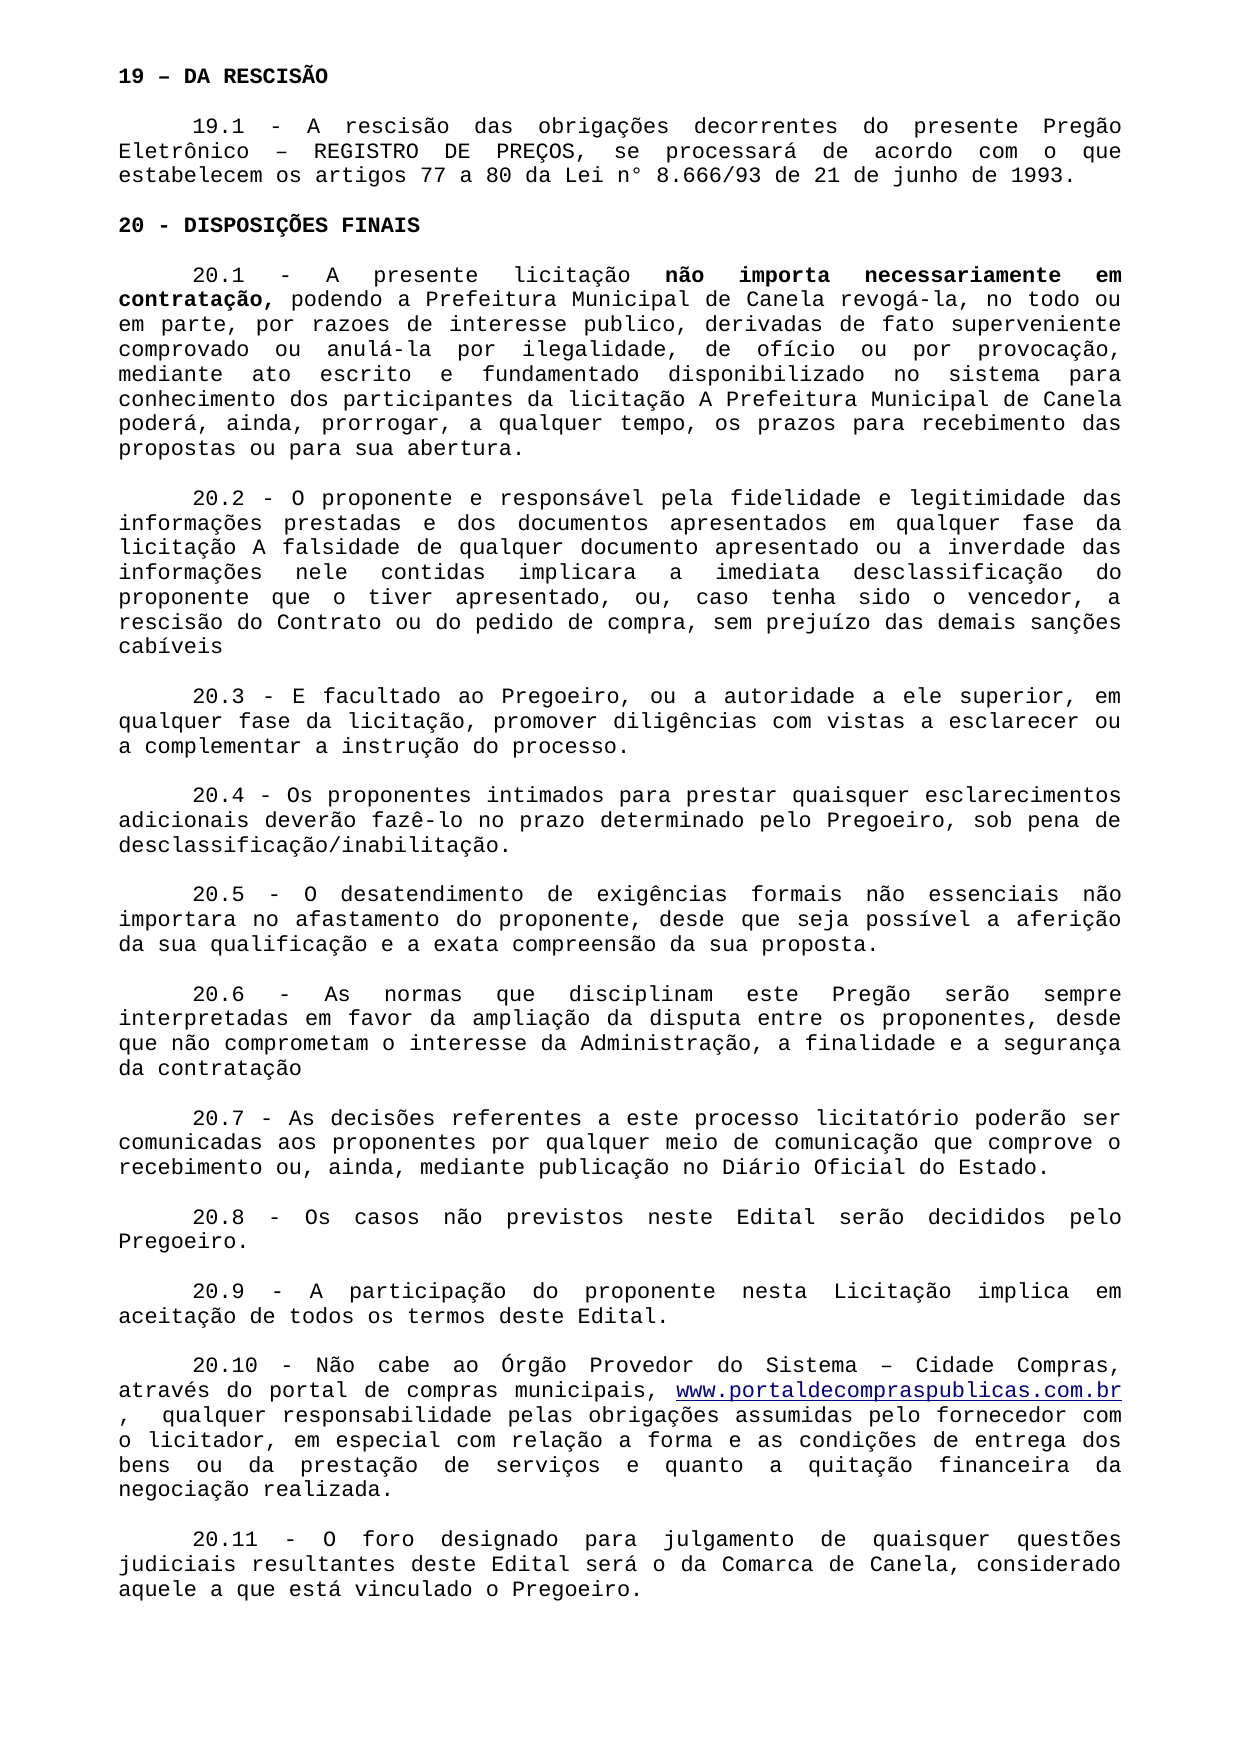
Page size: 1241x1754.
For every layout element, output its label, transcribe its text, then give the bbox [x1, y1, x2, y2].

text 20.5 - O desatendimento de exigências formais não essenciais não importara no afastamento do proponente, desde que seja possível a aferição da sua qualificação e a exata compreensão da sua proposta. [118, 883, 1122, 958]
text 20.3 - E facultado ao Pregoeiro, ou a autoridade a ele superior, em qualquer fase da licitação, promover diligências com vistas a esclarecer ou a complementar a instrução do processo. [118, 685, 1122, 759]
text 19 – DA RESCISÃO [118, 65, 1122, 90]
text 20.2 - O proponente e responsável pela fidelidade e legitimidade das informações prestadas e dos documentos apresentados em qualquer fase da licitação A falsidade de qualquer documento apresentado ou a inverdade das informações nele contidas implicara a imediata desclassificação do proponente que o tiver apresentado, ou, caso tenha sido o vencedor, a rescisão do Contrato ou do pedido de compra, sem prejuízo das demais sanções cabíveis [118, 487, 1122, 660]
text 20.10 - Não cabe ao Órgão Provedor do Sistema – Cidade Compras, através do portal de compras municipais, www.portaldecompraspublicas.com.br , qualquer responsabilidade pelas obrigações assumidas pelo fornecedor com o licitador, em especial com relação a forma e as condições de entrega dos bens ou da prestação de serviços e quanto a quitação financeira da negociação realizada. [118, 1354, 1122, 1503]
text 20.9 - A participação do proponente nesta Licitação implica em aceitação de todos os termos deste Edital. [118, 1280, 1122, 1330]
text 20 - DISPOSIÇÕES FINAIS [118, 214, 1122, 239]
text 20.4 - Os proponentes intimados para prestar quaisquer esclarecimentos adicionais deverão fazê-lo no prazo determinado pelo Pregoeiro, sob pena de desclassificação/inabilitação. [118, 784, 1122, 859]
text 20.1 - A presente licitação não importa necessariamente em contratação, podendo a Prefeitura Municipal de Canela revogá-la, no todo ou em parte, por razoes de interesse publico, derivadas de fato superveniente comprovado ou anulá-la por ilegalidade, de ofício ou por provocação, mediante ato escrito e fundamentado disponibilizado no sistema para conhecimento dos participantes da licitação A Prefeitura Municipal de Canela poderá, ainda, prorrogar, a qualquer tempo, os prazos para recebimento das propostas ou para sua abertura. [118, 264, 1122, 462]
text 19.1 - A rescisão das obrigações decorrentes do presente Pregão Eletrônico – REGISTRO DE PREÇOS, se processará de acordo com o que estabelecem os artigos 77 a 80 da Lei n° 8.666/93 de 21 de junho de 1993. [118, 115, 1122, 189]
text 20.6 - As normas que disciplinam este Pregão serão sempre interpretadas em favor da ampliação da disputa entre os proponentes, desde que não comprometam o interesse da Administração, a finalidade e a segurança da contratação [118, 983, 1122, 1082]
text 20.11 - O foro designado para julgamento de quaisquer questões judiciais resultantes deste Edital será o da Comarca de Canela, considerado aquele a que está vinculado o Pregoeiro. [118, 1528, 1122, 1602]
text 20.8 - Os casos não previstos neste Edital serão decididos pelo Pregoeiro. [118, 1206, 1122, 1255]
text 20.7 - As decisões referentes a este processo licitatório poderão ser comunicadas aos proponentes por qualquer meio de comunicação que comprove o recebimento ou, ainda, mediante publicação no Diário Oficial do Estado. [118, 1107, 1122, 1181]
